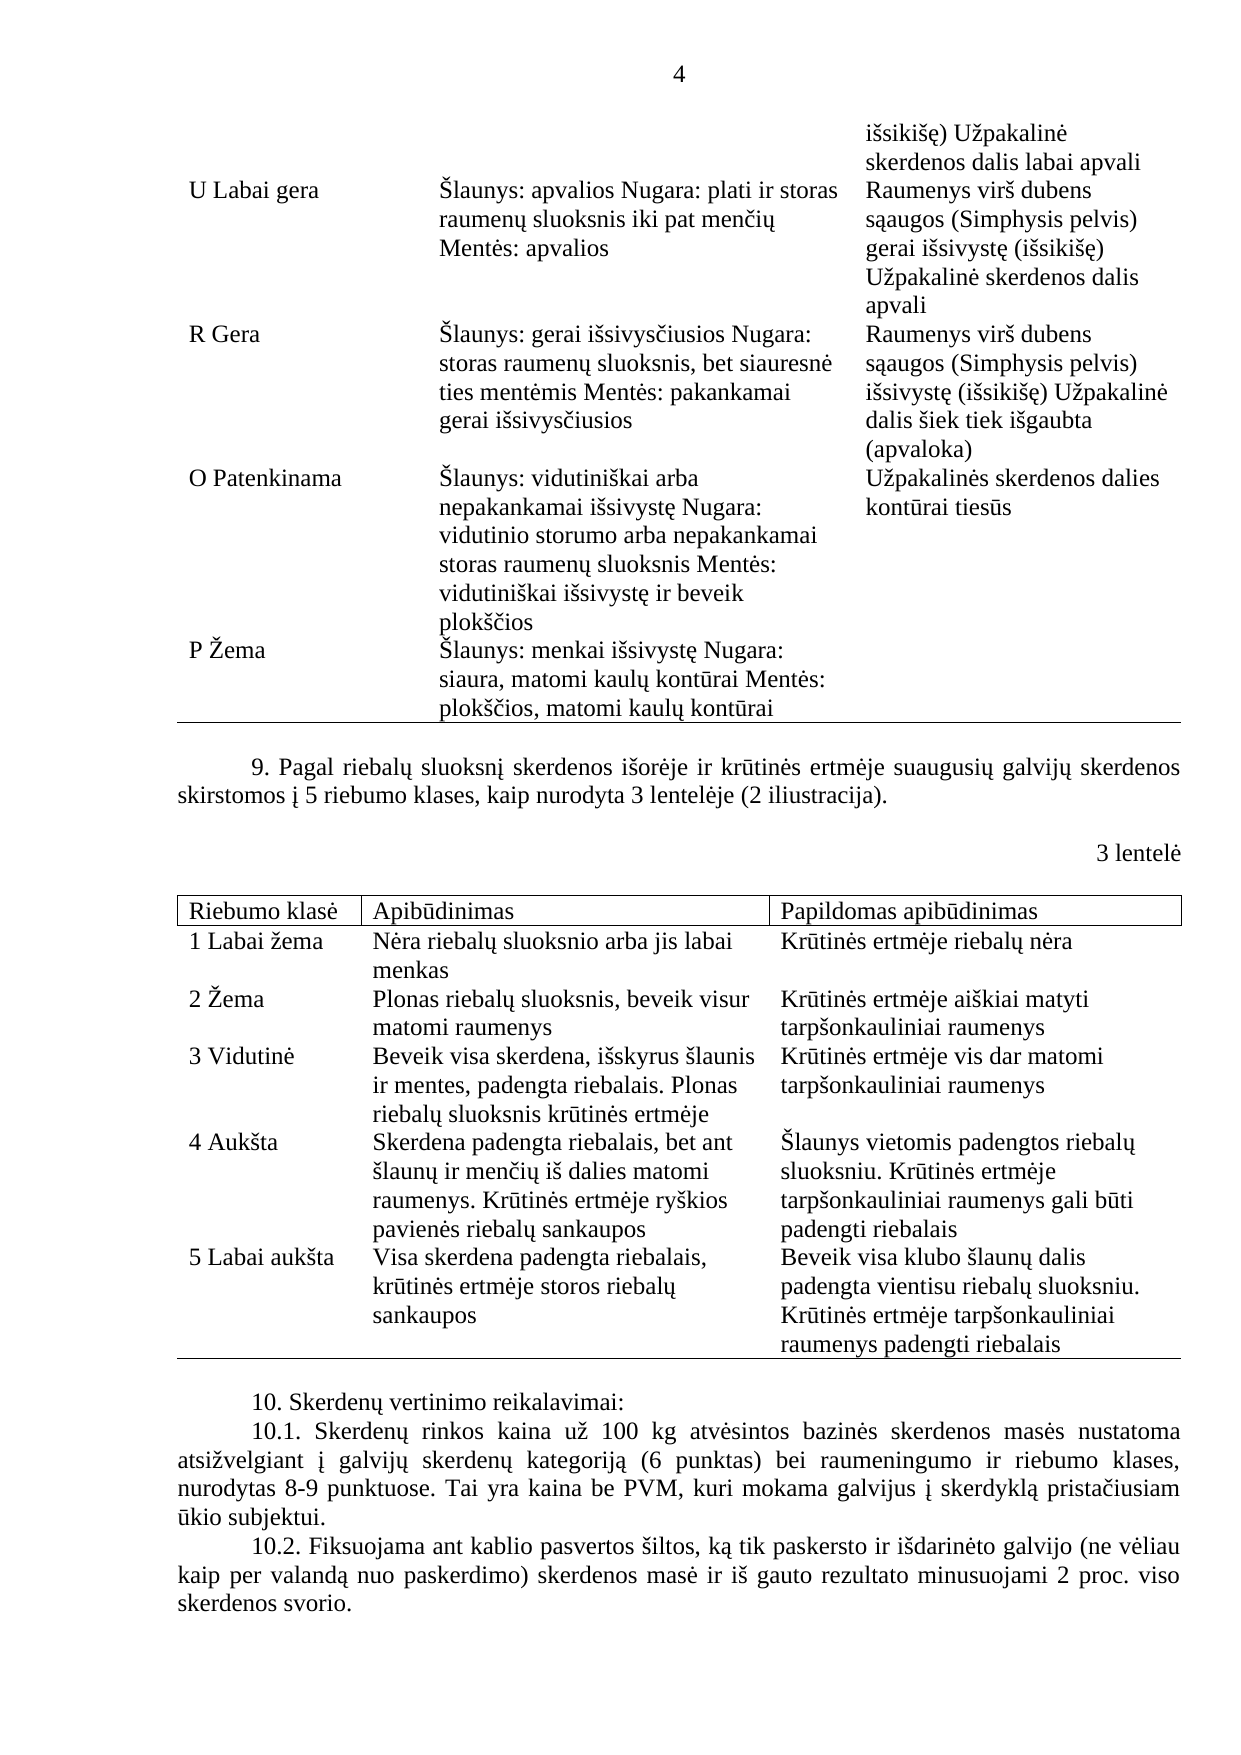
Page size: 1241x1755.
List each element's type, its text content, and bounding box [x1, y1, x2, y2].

table_cell [177, 118, 428, 176]
table_cell Šlaunys: apvalios Nugara: plati ir storas raumenų sluoksnis iki pat menčių Mentės: apvalios [428, 176, 854, 319]
table_cell Krūtinės ertmėje riebalų nėra [769, 926, 1181, 984]
table_cell išsikišę) Užpakalinė skerdenos dalis labai apvali [854, 118, 1181, 176]
table_cell Krūtinės ertmėje aiškiai matyti tarpšonkauliniai raumenys [769, 984, 1181, 1041]
table_cell 2 Žema [177, 984, 361, 1041]
table_header Apibūdinimas [362, 896, 769, 925]
table_cell 1 Labai žema [177, 926, 361, 984]
table_cell R Gera [177, 319, 428, 463]
text 10. Skerdenų vertinimo reikalavimai: [177, 1387, 1181, 1416]
text 10.2. Fiksuojama ant kablio pasvertos šiltos, ką tik paskersto ir išdarinėto galvijo (ne vėliau kaip per valandą nuo paskerdimo) skerdenos masė ir iš gauto rezultato minusuojami 2 proc. viso skerdenos svorio. [177, 1531, 1181, 1617]
text 10.1. Skerdenų rinkos kaina už 100 kg atvėsintos bazinės skerdenos masės nustatoma atsižvelgiant į galvijų skerdenų kategoriją (6 punktas) bei raumeningumo ir riebumo klases, nurodytas 8-9 punktuose. Tai yra kaina be PVM, kuri mokama galvijus į skerdyklą pristačiusiam ūkio subjektui. [177, 1416, 1181, 1531]
table_cell [428, 118, 854, 176]
table_header Papildomas apibūdinimas [770, 896, 1181, 925]
table_cell Užpakalinės skerdenos dalies kontūrai tiesūs [854, 463, 1181, 636]
table_cell Beveik visa klubo šlaunų dalis padengta vientisu riebalų sluoksniu. Krūtinės ertmėje tarpšonkauliniai raumenys padengti riebalais [769, 1243, 1181, 1357]
table_cell P Žema [177, 636, 428, 722]
table_cell Šlaunys: vidutiniškai arba nepakankamai išsivystę Nugara: vidutinio storumo arba nepakankamai storas raumenų sluoksnis Mentės: vidutiniškai išsivystę ir beveik plokščios [428, 463, 854, 636]
table_cell 4 Aukšta [177, 1128, 361, 1242]
table_cell O Patenkinama [177, 463, 428, 636]
text 3 lentelė [177, 838, 1181, 867]
table_cell Visa skerdena padengta riebalais, krūtinės ertmėje storos riebalų sankaupos [361, 1243, 769, 1357]
table_cell Nėra riebalų sluoksnio arba jis labai menkas [361, 926, 769, 984]
table_cell Šlaunys vietomis padengtos riebalų sluoksniu. Krūtinės ertmėje tarpšonkauliniai raumenys gali būti padengti riebalais [769, 1128, 1181, 1242]
table_cell 3 Vidutinė [177, 1041, 361, 1127]
table_cell Skerdena padengta riebalais, bet ant šlaunų ir menčių iš dalies matomi raumenys. Krūtinės ertmėje ryškios pavienės riebalų sankaupos [361, 1128, 769, 1242]
text 9. Pagal riebalų sluoksnį skerdenos išorėje ir krūtinės ertmėje suaugusių galvijų skerdenos skirstomos į 5 riebumo klases, kaip nurodyta 3 lentelėje (2 iliustracija). [177, 752, 1181, 809]
table_cell Beveik visa skerdena, išskyrus šlaunis ir mentes, padengta riebalais. Plonas riebalų sluoksnis krūtinės ertmėje [361, 1041, 769, 1127]
table_cell U Labai gera [177, 176, 428, 319]
table_cell [854, 636, 1181, 722]
table_cell Šlaunys: gerai išsivysčiusios Nugara: storas raumenų sluoksnis, bet siauresnė ties mentėmis Mentės: pakankamai gerai išsivysčiusios [428, 319, 854, 463]
table_cell Šlaunys: menkai išsivystę Nugara: siaura, matomi kaulų kontūrai Mentės: plokščios, matomi kaulų kontūrai [428, 636, 854, 722]
table_cell Plonas riebalų sluoksnis, beveik visur matomi raumenys [361, 984, 769, 1041]
table_cell 5 Labai aukšta [177, 1243, 361, 1357]
table_header Riebumo klasė [178, 896, 361, 925]
table_cell Raumenys virš dubens sąaugos (Simphysis pelvis) išsivystę (išsikišę) Užpakalinė dalis šiek tiek išgaubta (apvaloka) [854, 319, 1181, 463]
table_cell Krūtinės ertmėje vis dar matomi tarpšonkauliniai raumenys [769, 1041, 1181, 1127]
table_cell Raumenys virš dubens sąaugos (Simphysis pelvis) gerai išsivystę (išsikišę) Užpakalinė skerdenos dalis apvali [854, 176, 1181, 319]
